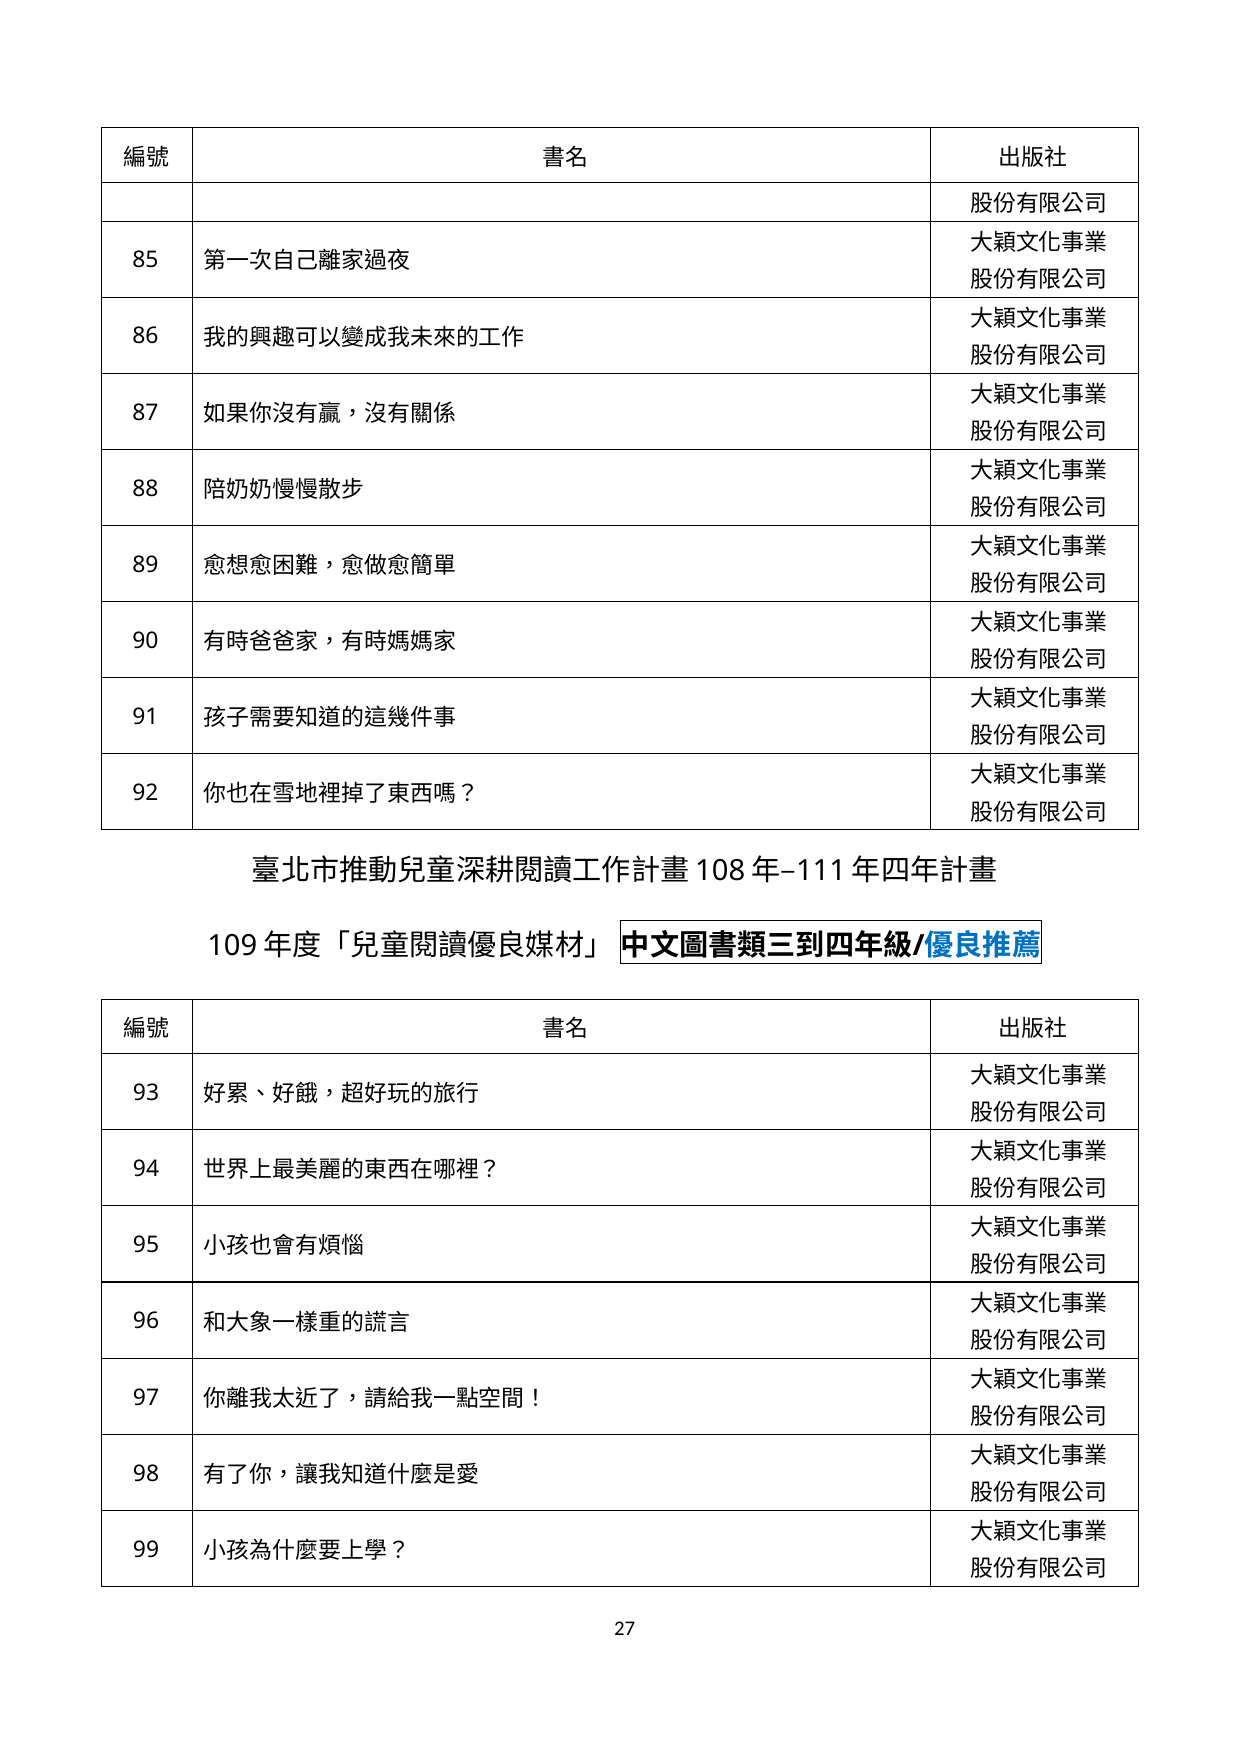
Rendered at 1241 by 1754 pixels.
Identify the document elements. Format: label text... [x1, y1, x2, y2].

table_cell 98 [102, 1435, 192, 1509]
table_cell 孩子需要知道的這幾件事 [193, 678, 930, 753]
table_cell 大穎文化事業 股份有限公司 [931, 1435, 1138, 1509]
table_cell 大穎文化事業 股份有限公司 [931, 1054, 1138, 1129]
table_cell 大穎文化事業 股份有限公司 [931, 1130, 1138, 1205]
table_cell 89 [102, 526, 192, 601]
table_cell 91 [102, 678, 192, 753]
table_cell 大穎文化事業 股份有限公司 [931, 754, 1138, 829]
table_cell 好累、好餓，超好玩的旅行 [193, 1054, 930, 1129]
table_cell [193, 183, 930, 221]
table_cell 96 [102, 1283, 192, 1357]
table_cell 陪奶奶慢慢散步 [193, 450, 930, 525]
table_cell 97 [102, 1359, 192, 1433]
table_cell 小孩也會有煩惱 [193, 1206, 930, 1281]
table_cell 92 [102, 754, 192, 829]
table_cell 大穎文化事業 股份有限公司 [931, 526, 1138, 601]
table_cell 我的興趣可以變成我未來的工作 [193, 298, 930, 373]
table_cell 90 [102, 602, 192, 677]
table_cell 大穎文化事業 股份有限公司 [931, 450, 1138, 525]
table_cell 小孩為什麼要上學？ [193, 1511, 930, 1586]
text 109年度「兒童閱讀優良媒材」 中文圖書類三到四年級/優良推薦 [118, 905, 1122, 980]
table_cell [102, 183, 192, 221]
table_cell 大穎文化事業 股份有限公司 [931, 1511, 1138, 1586]
table_cell 88 [102, 450, 192, 525]
table_cell 99 [102, 1511, 192, 1586]
table_header 編號 [102, 1000, 192, 1053]
table_cell 93 [102, 1054, 192, 1129]
table_cell 大穎文化事業 股份有限公司 [931, 1359, 1138, 1433]
table_cell 94 [102, 1130, 192, 1205]
table_header 書名 [193, 128, 930, 182]
table_cell 世界上最美麗的東西在哪裡？ [193, 1130, 930, 1205]
table_cell 有了你，讓我知道什麼是愛 [193, 1435, 930, 1509]
table_cell 95 [102, 1206, 192, 1281]
table_cell 87 [102, 374, 192, 449]
text 臺北市推動兒童深耕閱讀工作計畫108年–111年四年計畫 [118, 830, 1122, 905]
table_cell 大穎文化事業 股份有限公司 [931, 602, 1138, 677]
table_cell 愈想愈困難，愈做愈簡單 [193, 526, 930, 601]
table_header 書名 [193, 1000, 930, 1053]
table_cell 你也在雪地裡掉了東西嗎？ [193, 754, 930, 829]
table_cell 有時爸爸家，有時媽媽家 [193, 602, 930, 677]
table_cell 大穎文化事業 股份有限公司 [931, 1283, 1138, 1357]
table_cell 86 [102, 298, 192, 373]
table_cell 和大象一樣重的謊言 [193, 1283, 930, 1357]
table_header 出版社 [931, 128, 1138, 182]
table_cell 大穎文化事業 股份有限公司 [931, 222, 1138, 297]
table_cell 大穎文化事業 股份有限公司 [931, 298, 1138, 373]
table_cell 股份有限公司 [931, 183, 1138, 221]
table_header 出版社 [931, 1000, 1138, 1053]
table_cell 大穎文化事業 股份有限公司 [931, 678, 1138, 753]
table_cell 你離我太近了，請給我一點空間！ [193, 1359, 930, 1433]
table_cell 大穎文化事業 股份有限公司 [931, 1206, 1138, 1281]
table_header 編號 [102, 128, 192, 182]
table_cell 85 [102, 222, 192, 297]
table_cell 第一次自己離家過夜 [193, 222, 930, 297]
table_cell 大穎文化事業 股份有限公司 [931, 374, 1138, 449]
table_cell 如果你沒有贏，沒有關係 [193, 374, 930, 449]
